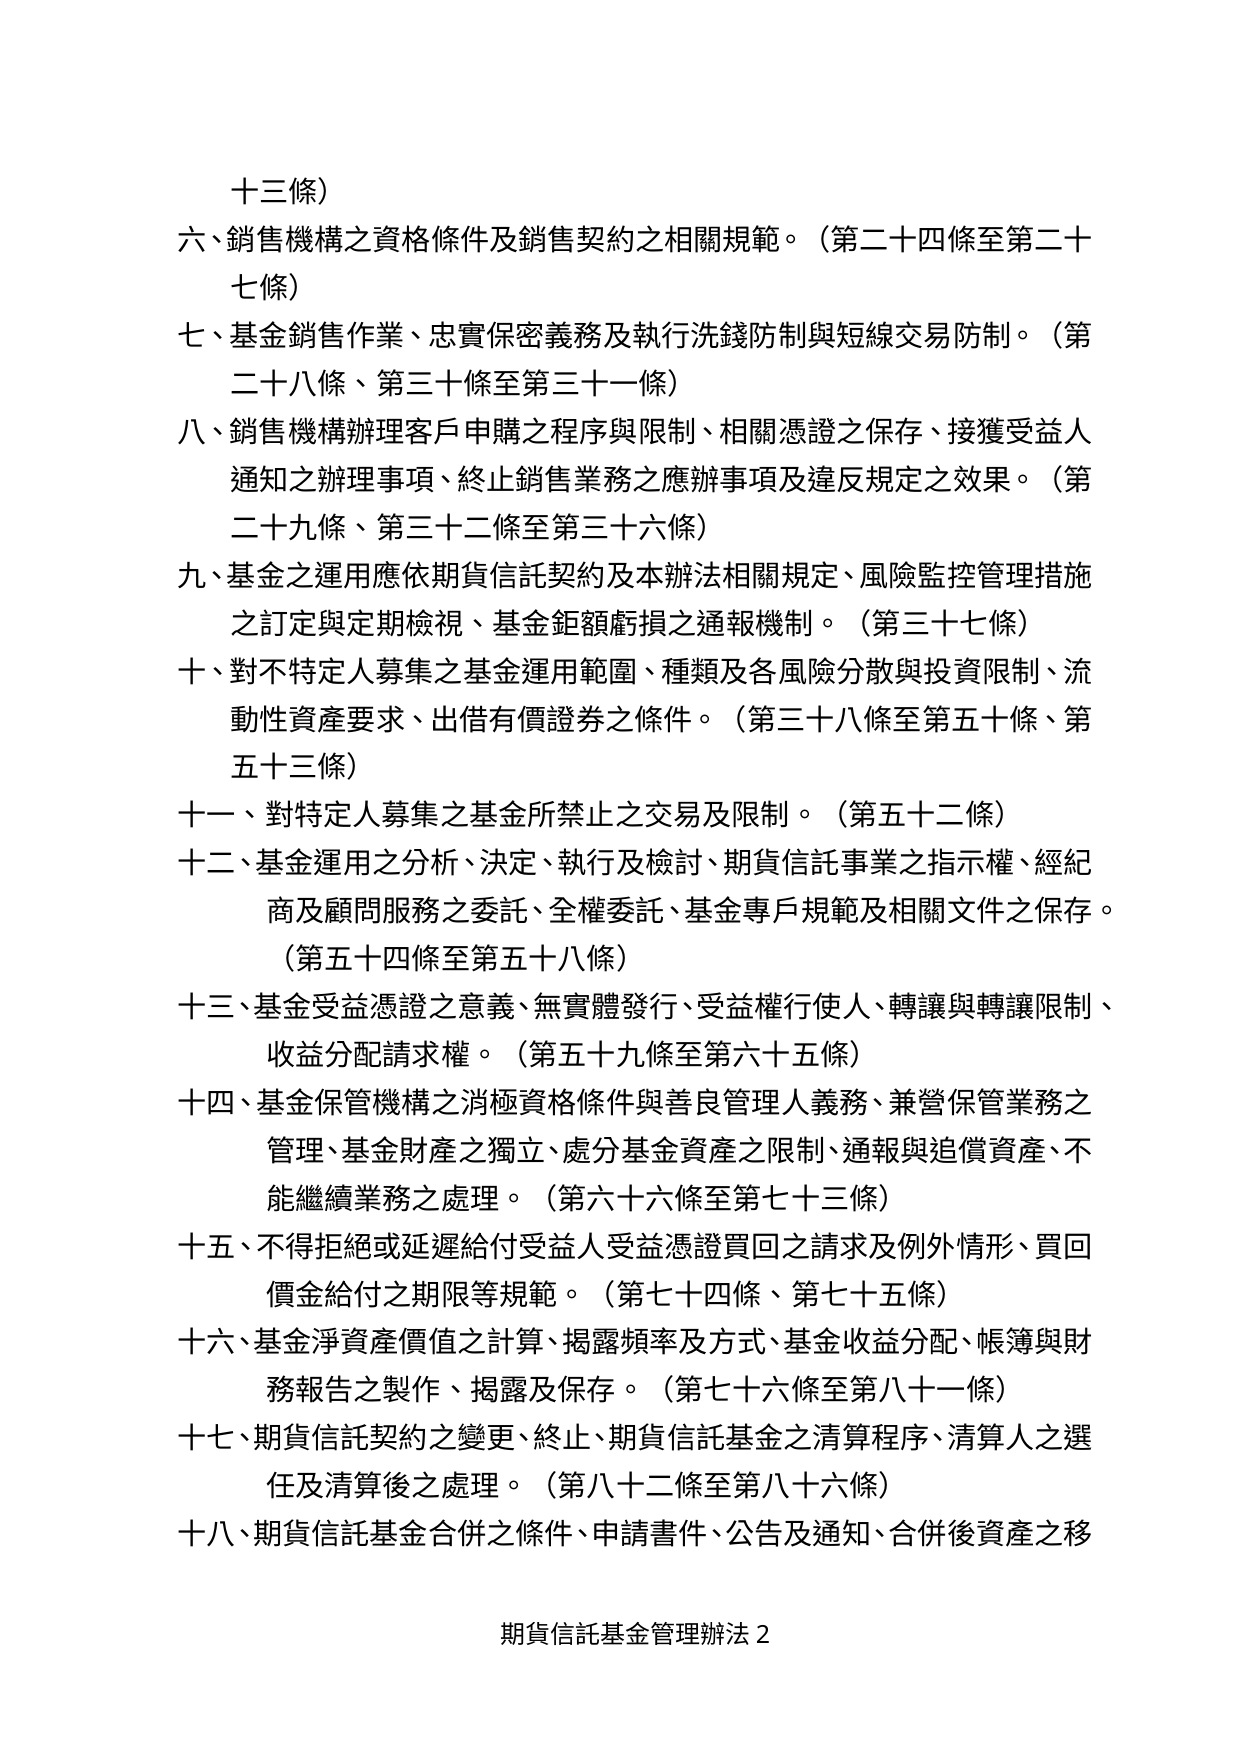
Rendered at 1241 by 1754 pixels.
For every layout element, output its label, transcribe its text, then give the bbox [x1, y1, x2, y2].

text 十三條） [177, 164, 1092, 212]
text 十六、基金淨資產價值之計算、揭露頻率及方式、基金收益分配、帳簿與財務報告之製作、揭露及保存。（第七十六條至第八十一條） [177, 1314, 1092, 1410]
text 九、基金之運用應依期貨信託契約及本辦法相關規定、風險監控管理措施之訂定與定期檢視、基金鉅額虧損之通報機制。（第三十七條） [177, 548, 1092, 644]
text 七、基金銷售作業、忠實保密義務及執行洗錢防制與短線交易防制。（第二十八條、第三十條至第三十一條） [177, 308, 1092, 404]
text 六、銷售機構之資格條件及銷售契約之相關規範。（第二十四條至第二十七條） [177, 212, 1092, 308]
text 十二、基金運用之分析、決定、執行及檢討、期貨信託事業之指示權、經紀商及顧問服務之委託、全權委託、基金專戶規範及相關文件之保存。（第五十四條至第五十八條） [177, 835, 1092, 979]
text 十四、基金保管機構之消極資格條件與善良管理人義務、兼營保管業務之管理、基金財產之獨立、處分基金資產之限制、通報與追償資產、不能繼續業務之處理。（第六十六條至第七十三條） [177, 1075, 1092, 1219]
text 十八、期貨信託基金合併之條件、申請書件、公告及通知、合併後資產之移 [177, 1506, 1092, 1554]
text 十一、對特定人募集之基金所禁止之交易及限制。（第五十二條） [177, 787, 1092, 835]
text 十七、期貨信託契約之變更、終止、期貨信託基金之清算程序、清算人之選任及清算後之處理。（第八十二條至第八十六條） [177, 1410, 1092, 1506]
text 十三、基金受益憑證之意義、無實體發行、受益權行使人、轉讓與轉讓限制、收益分配請求權。（第五十九條至第六十五條） [177, 979, 1092, 1075]
text 八、銷售機構辦理客戶申購之程序與限制、相關憑證之保存、接獲受益人通知之辦理事項、終止銷售業務之應辦事項及違反規定之效果。（第二十九條、第三十二條至第三十六條） [177, 404, 1092, 548]
text 十五、不得拒絕或延遲給付受益人受益憑證買回之請求及例外情形、買回價金給付之期限等規範。（第七十四條、第七十五條） [177, 1219, 1092, 1314]
text 十、對不特定人募集之基金運用範圍、種類及各風險分散與投資限制、流動性資產要求、出借有價證券之條件。（第三十八條至第五十條、第五十三條） [177, 644, 1092, 787]
